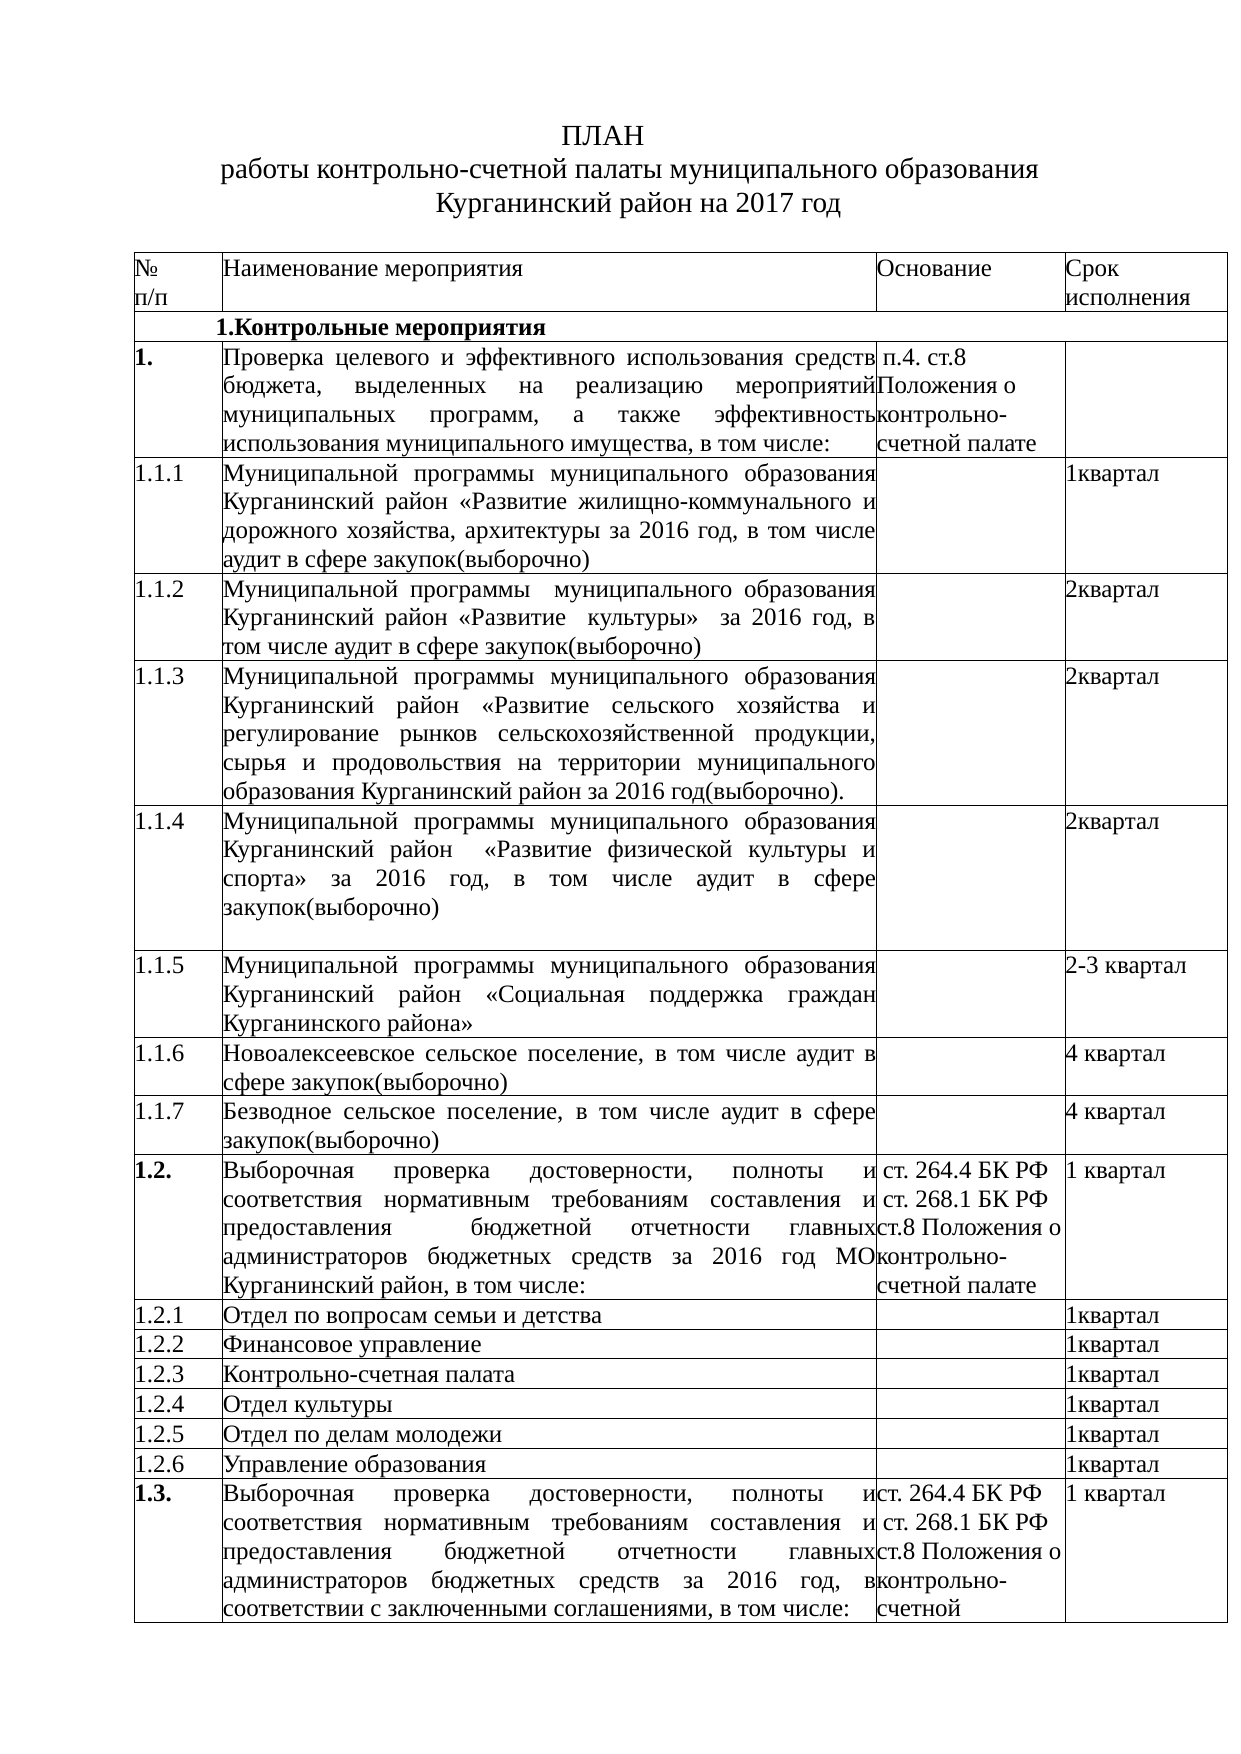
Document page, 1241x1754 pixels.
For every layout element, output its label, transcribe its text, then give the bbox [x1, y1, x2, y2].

table_cell ст. 264.4 БК РФ ст. 268.1 БК РФ ст.8 Положения о контрольно-счетной [877, 1479, 1065, 1622]
table_cell [1066, 342, 1227, 457]
table_cell [1228, 1154, 1240, 1299]
table_cell [1228, 1037, 1240, 1095]
table_cell 1.1.4 [135, 806, 222, 949]
table_header № п/п [135, 253, 222, 311]
table_cell 1.2.3 [135, 1359, 222, 1388]
table_cell Муниципальной программы муниципального образования Курганинский район «Развитие физической культуры и спорта» за 2016 год, в том числе аудит в сфере закупок(выборочно) [223, 806, 876, 949]
table_header Основание [877, 253, 1065, 311]
table_cell 1.Контрольные мероприятия [135, 312, 1227, 341]
table_cell 1.2.4 [135, 1389, 222, 1418]
table_cell 1.1.5 [135, 951, 222, 1037]
table_cell 1. [135, 342, 222, 457]
table_cell Муниципальной программы муниципального образования Курганинский район «Развитие культуры» за 2016 год, в том числе аудит в сфере закупок(выборочно) [223, 574, 876, 660]
table_cell 1.1.1 [135, 458, 222, 573]
table_cell [877, 1038, 1065, 1095]
table_cell Безводное сельское поселение, в том числе аудит в сфере закупок(выборочно) [223, 1096, 876, 1154]
table_cell [877, 661, 1065, 805]
table_cell [877, 1359, 1065, 1388]
table_cell [877, 951, 1065, 1037]
table_cell 1квартал [1066, 458, 1227, 573]
table_cell Отдел по делам молодежи [223, 1419, 876, 1448]
table_cell [877, 806, 1065, 949]
table_cell [1228, 1388, 1240, 1418]
table_cell [1228, 660, 1240, 805]
table_cell [877, 458, 1065, 573]
table_cell [1228, 341, 1240, 457]
table_cell 1квартал [1066, 1389, 1227, 1418]
table_cell [877, 1419, 1065, 1448]
table_cell 1.2. [135, 1155, 222, 1299]
table_cell 1квартал [1066, 1449, 1227, 1477]
table_cell [1228, 1329, 1240, 1358]
text работы контрольно-счетной палаты муниципального образования Курганинский район на 2017 год [118, 152, 1122, 219]
table_cell 1.1.7 [135, 1096, 222, 1154]
table_cell Муниципальной программы муниципального образования Курганинский район «Развитие сельского хозяйства и регулирование рынков сельскохозяйственной продукции, сырья и продовольствия на территории муниципального образования Курганинский район за 2016 год(выборочно). [223, 661, 876, 805]
table_cell 1.1.3 [135, 661, 222, 805]
table_cell [1228, 311, 1240, 341]
table_cell Проверка целевого и эффективного использования средств бюджета, выделенных на реализацию мероприятий муниципальных программ, а также эффективность использования муниципального имущества, в том числе: [223, 342, 876, 457]
table_cell 1квартал [1066, 1300, 1227, 1328]
table_cell [877, 1300, 1065, 1328]
table_cell Контрольно-счетная палата [223, 1359, 876, 1388]
table_cell Выборочная проверка достоверности, полноты и соответствия нормативным требованиям составления и предоставления бюджетной отчетности главных администраторов бюджетных средств за 2016 год МО Курганинский район, в том числе: [223, 1155, 876, 1299]
table_cell [1228, 1299, 1240, 1328]
table_cell 1.2.6 [135, 1449, 222, 1477]
table_cell [1228, 1478, 1240, 1622]
table_cell 1.1.2 [135, 574, 222, 660]
table_cell [1228, 1358, 1240, 1388]
table_cell 2-3 квартал [1066, 951, 1227, 1037]
table_cell Муниципальной программы муниципального образования Курганинский район «Развитие жилищно-коммунального и дорожного хозяйства, архитектуры за 2016 год, в том числе аудит в сфере закупок(выборочно) [223, 458, 876, 573]
table_cell [1228, 457, 1240, 573]
text ПЛАН [118, 118, 1122, 152]
table_cell Отдел культуры [223, 1389, 876, 1418]
table_cell [1228, 1448, 1240, 1477]
table_cell 4 квартал [1066, 1096, 1227, 1154]
table_cell 1 квартал [1066, 1479, 1227, 1622]
table_header [1228, 252, 1240, 311]
table_cell 2квартал [1066, 574, 1227, 660]
table_cell 1 квартал [1066, 1155, 1227, 1299]
table_cell [1228, 805, 1240, 949]
table_cell 1квартал [1066, 1419, 1227, 1448]
table_cell 1.2.1 [135, 1300, 222, 1328]
table_cell 1.2.2 [135, 1330, 222, 1358]
table_cell [1228, 573, 1240, 660]
table_cell ст. 264.4 БК РФ ст. 268.1 БК РФ ст.8 Положения о контрольно-счетной палате [877, 1155, 1065, 1299]
table_cell п.4. ст.8 Положения о контрольно-счетной палате [877, 342, 1065, 457]
table_cell [1228, 1418, 1240, 1448]
table_cell Муниципальной программы муниципального образования Курганинский район «Социальная поддержка граждан Курганинского района» [223, 951, 876, 1037]
table_cell Новоалексеевское сельское поселение, в том числе аудит в сфере закупок(выборочно) [223, 1038, 876, 1095]
table_cell 1.2.5 [135, 1419, 222, 1448]
table_cell Выборочная проверка достоверности, полноты и соответствия нормативным требованиям составления и предоставления бюджетной отчетности главных администраторов бюджетных средств за 2016 год, в соответствии с заключенными соглашениями, в том числе: [223, 1479, 876, 1622]
table_header Срок исполнения [1066, 253, 1227, 311]
table_cell 1квартал [1066, 1359, 1227, 1388]
table_cell 4 квартал [1066, 1038, 1227, 1095]
table_header Наименование мероприятия [223, 253, 876, 311]
table_cell [877, 1449, 1065, 1477]
table_cell Отдел по вопросам семьи и детства [223, 1300, 876, 1328]
table_cell [1228, 1095, 1240, 1154]
table_cell [877, 574, 1065, 660]
table_cell Финансовое управление [223, 1330, 876, 1358]
table_cell [877, 1096, 1065, 1154]
table_cell [1228, 950, 1240, 1037]
table_cell 2квартал [1066, 661, 1227, 805]
table_cell [877, 1389, 1065, 1418]
table_cell Управление образования [223, 1449, 876, 1477]
table_cell [877, 1330, 1065, 1358]
table_cell 1квартал [1066, 1330, 1227, 1358]
table_cell 2квартал [1066, 806, 1227, 949]
table_cell 1.1.6 [135, 1038, 222, 1095]
table_cell 1.3. [135, 1479, 222, 1622]
